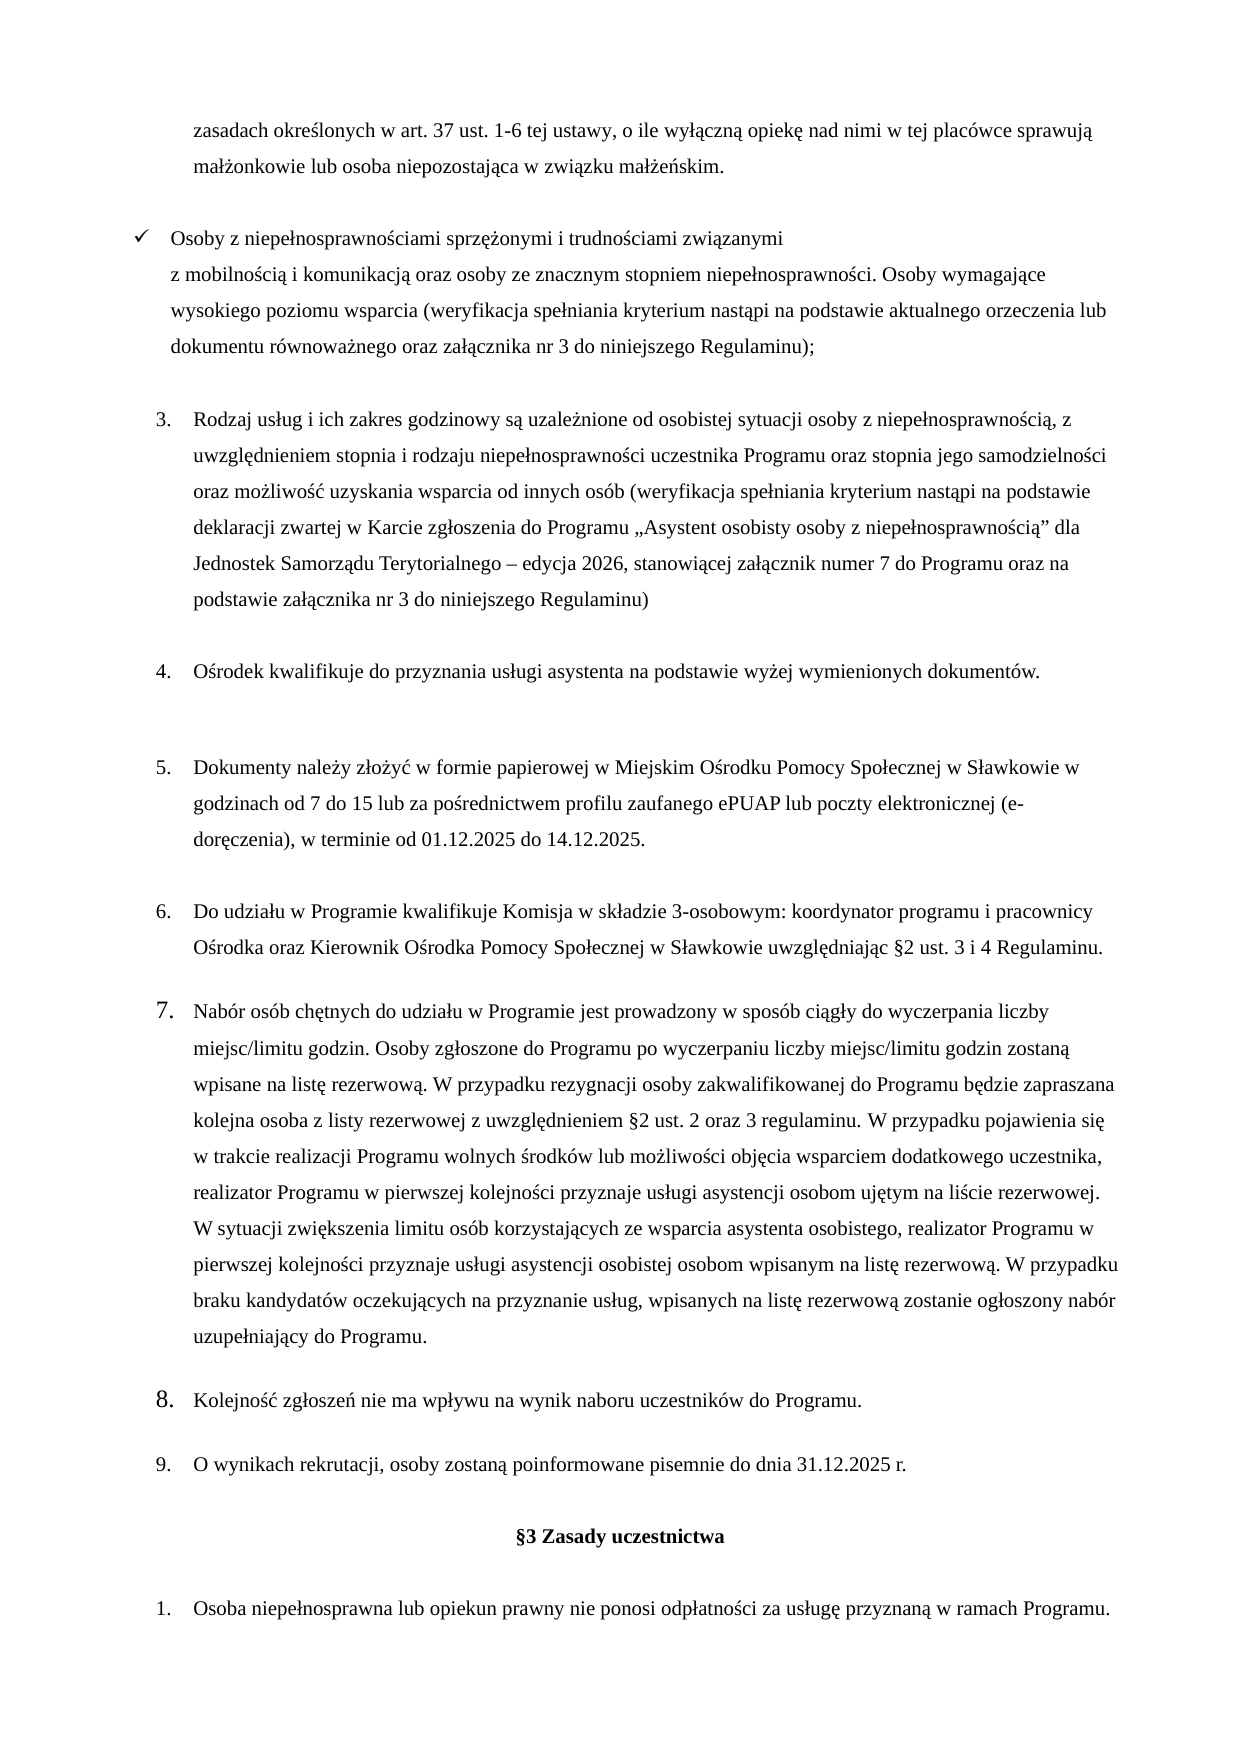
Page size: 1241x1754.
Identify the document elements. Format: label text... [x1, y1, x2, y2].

list Dokumenty należy złożyć w formie papierowej w Miejskim Ośrodku Pomocy Społecznej w Sławkowie w godzinach od 7 do 15 lub za pośrednictwem profilu zaufanego ePUAP lub poczty elektronicznej (e-doręczenia), w terminie od 01.12.2025 do 14.12.2025. [156, 755, 1122, 851]
list Kolejność zgłoszeń nie ma wpływu na wynik naboru uczestników do Programu. [156, 1384, 1122, 1413]
list O wynikach rekrutacji, osoby zostaną poinformowane pisemnie do dnia 31.12.2025 r. [156, 1452, 1122, 1476]
list Osoby z niepełnosprawnościami sprzężonymi i trudnościami związanymi z mobilnością i komunikacją oraz osoby ze znacznym stopniem niepełnosprawności. Osoby wymagające wysokiego poziomu wsparcia (weryfikacja spełniania kryterium nastąpi na podstawie aktualnego orzeczenia lub dokumentu równoważnego oraz załącznika nr 3 do niniejszego Regulaminu); [133, 226, 1122, 358]
list Rodzaj usług i ich zakres godzinowy są uzależnione od osobistej sytuacji osoby z niepełnosprawnością, z uwzględnieniem stopnia i rodzaju niepełnosprawności uczestnika Programu oraz stopnia jego samodzielności oraz możliwość uzyskania wsparcia od innych osób (weryfikacja spełniania kryterium nastąpi na podstawie deklaracji zwartej w Karcie zgłoszenia do Programu „Asystent osobisty osoby z niepełnosprawnością” dla Jednostek Samorządu Terytorialnego – edycja 2026, stanowiącej załącznik numer 7 do Programu oraz na podstawie załącznika nr 3 do niniejszego Regulaminu) [156, 406, 1122, 611]
list Ośrodek kwalifikuje do przyznania usługi asystenta na podstawie wyżej wymienionych dokumentów. [156, 659, 1122, 683]
list Osoba niepełnosprawna lub opiekun prawny nie ponosi odpłatności za usługę przyznaną w ramach Programu. [156, 1596, 1122, 1620]
text §3 Zasady uczestnictwa [118, 1524, 1122, 1548]
list Do udziału w Programie kwalifikuje Komisja w składzie 3-osobowym: koordynator programu i pracownicy Ośrodka oraz Kierownik Ośrodka Pomocy Społecznej w Sławkowie uwzględniając §2 ust. 3 i 4 Regulaminu. [156, 899, 1122, 959]
list Nabór osób chętnych do udziału w Programie jest prowadzony w sposób ciągły do wyczerpania liczby miejsc/limitu godzin. Osoby zgłoszone do Programu po wyczerpaniu liczby miejsc/limitu godzin zostaną wpisane na listę rezerwową. W przypadku rezygnacji osoby zakwalifikowanej do Programu będzie zapraszana kolejna osoba z listy rezerwowej z uwzględnieniem §2 ust. 2 oraz 3 regulaminu. W przypadku pojawienia się w trakcie realizacji Programu wolnych środków lub możliwości objęcia wsparciem dodatkowego uczestnika, realizator Programu w pierwszej kolejności przyznaje usługi asystencji osobom ujętym na liście rezerwowej. W sytuacji zwiększenia limitu osób korzystających ze wsparcia asystenta osobistego, realizator Programu w pierwszej kolejności przyznaje usługi asystencji osobistej osobom wpisanym na listę rezerwową. W przypadku braku kandydatów oczekujących na przyznanie usług, wpisanych na listę rezerwową zostanie ogłoszony nabór uzupełniający do Programu. [156, 995, 1122, 1348]
list zasadach określonych w art. 37 ust. 1-6 tej ustawy, o ile wyłączną opiekę nad nimi w tej placówce sprawują małżonkowie lub osoba niepozostająca w związku małżeńskim. [156, 118, 1122, 178]
